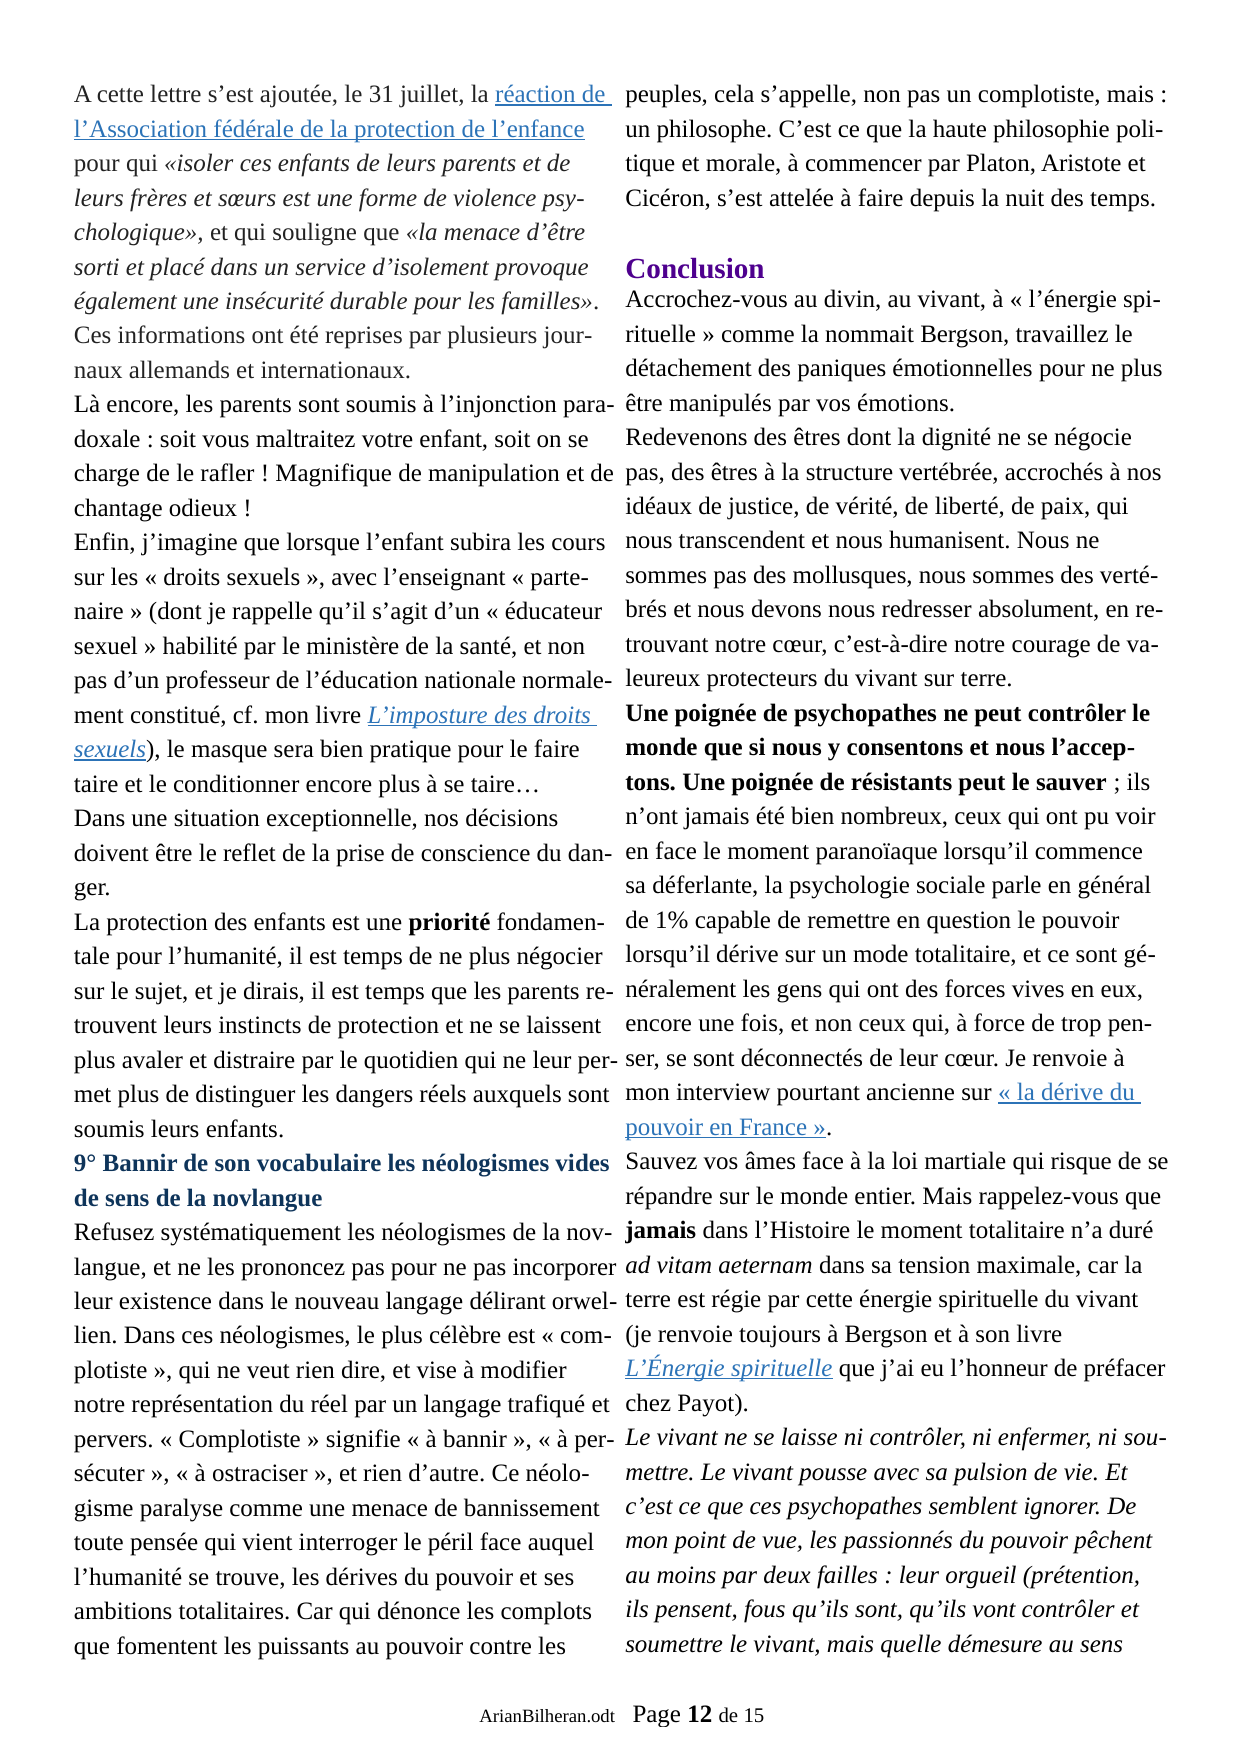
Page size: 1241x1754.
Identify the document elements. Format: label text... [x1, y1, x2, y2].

text Dans une situation exceptionnelle, nos décisions doivent être le reflet de la prise de conscience du dan­ger. [74, 803, 618, 901]
text Sauvez vos âmes face à la loi martiale qui risque de se répandre sur le monde entier. Mais rappelez-vous que jamais dans l’Histoire le moment totalitaire n’a duré ad vitam aeternam dans sa tension maximale, car la terre est régie par cette énergie spirituelle du vivant (je renvoie toujours à Bergson et à son livre L’Énergie spirituelle que j’ai eu l’honneur de préfacer chez Payot). [625, 1146, 1169, 1416]
text Refusez systématiquement les néologismes de la nov­langue, et ne les prononcez pas pour ne pas incorporer leur existence dans le nouveau langage délirant orwel­lien. Dans ces néologismes, le plus célèbre est « com­plotiste », qui ne veut rien dire, et vise à modifier notre représentation du réel par un langage trafiqué et pervers. « Complotiste » signifie « à bannir », « à per­sécuter », « à ostraciser », et rien d’autre. Ce néolo­gisme paralyse comme une menace de bannissement toute pensée qui vient interroger le péril face auquel l’humanité se trouve, les dérives du pouvoir et ses ambitions totalitaires. Car qui dénonce les complots que fomentent les puissants au pouvoir contre les [74, 1217, 618, 1659]
text Une poignée de psychopathes ne peut contrôler le monde que si nous y consentons et nous l’accep­tons. Une poignée de résistants peut le sauver ; ils n’ont jamais été bien nombreux, ceux qui ont pu voir en face le moment paranoïaque lorsqu’il commence sa déferlante, la psychologie sociale parle en général de 1% capable de remettre en question le pouvoir lorsqu’il dérive sur un mode totalitaire, et ce sont gé­néralement les gens qui ont des forces vives en eux, encore une fois, et non ceux qui, à force de trop pen­ser, se sont déconnectés de leur cœur. Je renvoie à mon interview pourtant ancienne sur « la dérive du pouvoir en France ». [625, 698, 1169, 1141]
subtitle Conclusion [625, 251, 1169, 284]
text Là encore, les parents sont soumis à l’injonction para­doxale : soit vous maltraitez votre enfant, soit on se charge de le rafler ! Magnifique de manipulation et de chantage odieux ! [74, 389, 618, 522]
text A cette lettre s’est ajoutée, le 31 juillet, la réaction de l’Association fédérale de la protection de l’enfance pour qui «isoler ces enfants de leurs parents et de leurs frères et sœurs est une forme de violence psy­chologique», et qui souligne que «la menace d’être sorti et placé dans un service d’isolement provoque également une insécurité durable pour les familles». Ces informations ont été reprises par plusieurs jour­naux allemands et internationaux. [74, 79, 618, 384]
text Accrochez-vous au divin, au vivant, à « l’énergie spi­rituelle » comme la nommait Bergson, travaillez le détachement des paniques émotionnelles pour ne plus être manipulés par vos émotions. [625, 284, 1169, 416]
text La protection des enfants est une priorité fondamen­tale pour l’humanité, il est temps de ne plus négocier sur le sujet, et je dirais, il est temps que les parents re­trouvent leurs instincts de protection et ne se laissent plus avaler et distraire par le quotidien qui ne leur per­met plus de distinguer les dangers réels auxquels sont soumis leurs enfants. [74, 907, 618, 1142]
text 9° Bannir de son vocabulaire les néologismes vides de sens de la novlangue [74, 1148, 618, 1211]
text Enfin, j’imagine que lorsque l’enfant subira les cours sur les « droits sexuels », avec l’enseignant « parte­naire » (dont je rappelle qu’il s’agit d’un « éducateur sexuel » habilité par le ministère de la santé, et non pas d’un professeur de l’éducation nationale normale­ment constitué, cf. mon livre L’imposture des droits sexuels), le masque sera bien pratique pour le faire taire et le conditionner encore plus à se taire… [74, 527, 618, 798]
text Redevenons des êtres dont la dignité ne se négocie pas, des êtres à la structure vertébrée, accrochés à nos idéaux de justice, de vérité, de liberté, de paix, qui nous transcendent et nous humanisent. Nous ne sommes pas des mollusques, nous sommes des verté­brés et nous devons nous redresser absolument, en re­trouvant notre cœur, c’est-à-dire notre courage de va­leureux protecteurs du vivant sur terre. [625, 422, 1169, 692]
text peuples, cela s’appelle, non pas un complotiste, mais : un philosophe. C’est ce que la haute philosophie poli­tique et morale, à commencer par Platon, Aristote et Cicéron, s’est attelée à faire depuis la nuit des temps. [625, 79, 1169, 211]
text Le vivant ne se laisse ni contrôler, ni enfermer, ni sou­mettre. Le vivant pousse avec sa pulsion de vie. Et c’est ce que ces psychopathes semblent ignorer. De mon point de vue, les passionnés du pouvoir pêchent au moins par deux failles : leur orgueil (prétention, ils pensent, fous qu’ils sont, qu’ils vont contrôler et soumettre le vivant, mais quelle démesure au sens [625, 1422, 1169, 1658]
